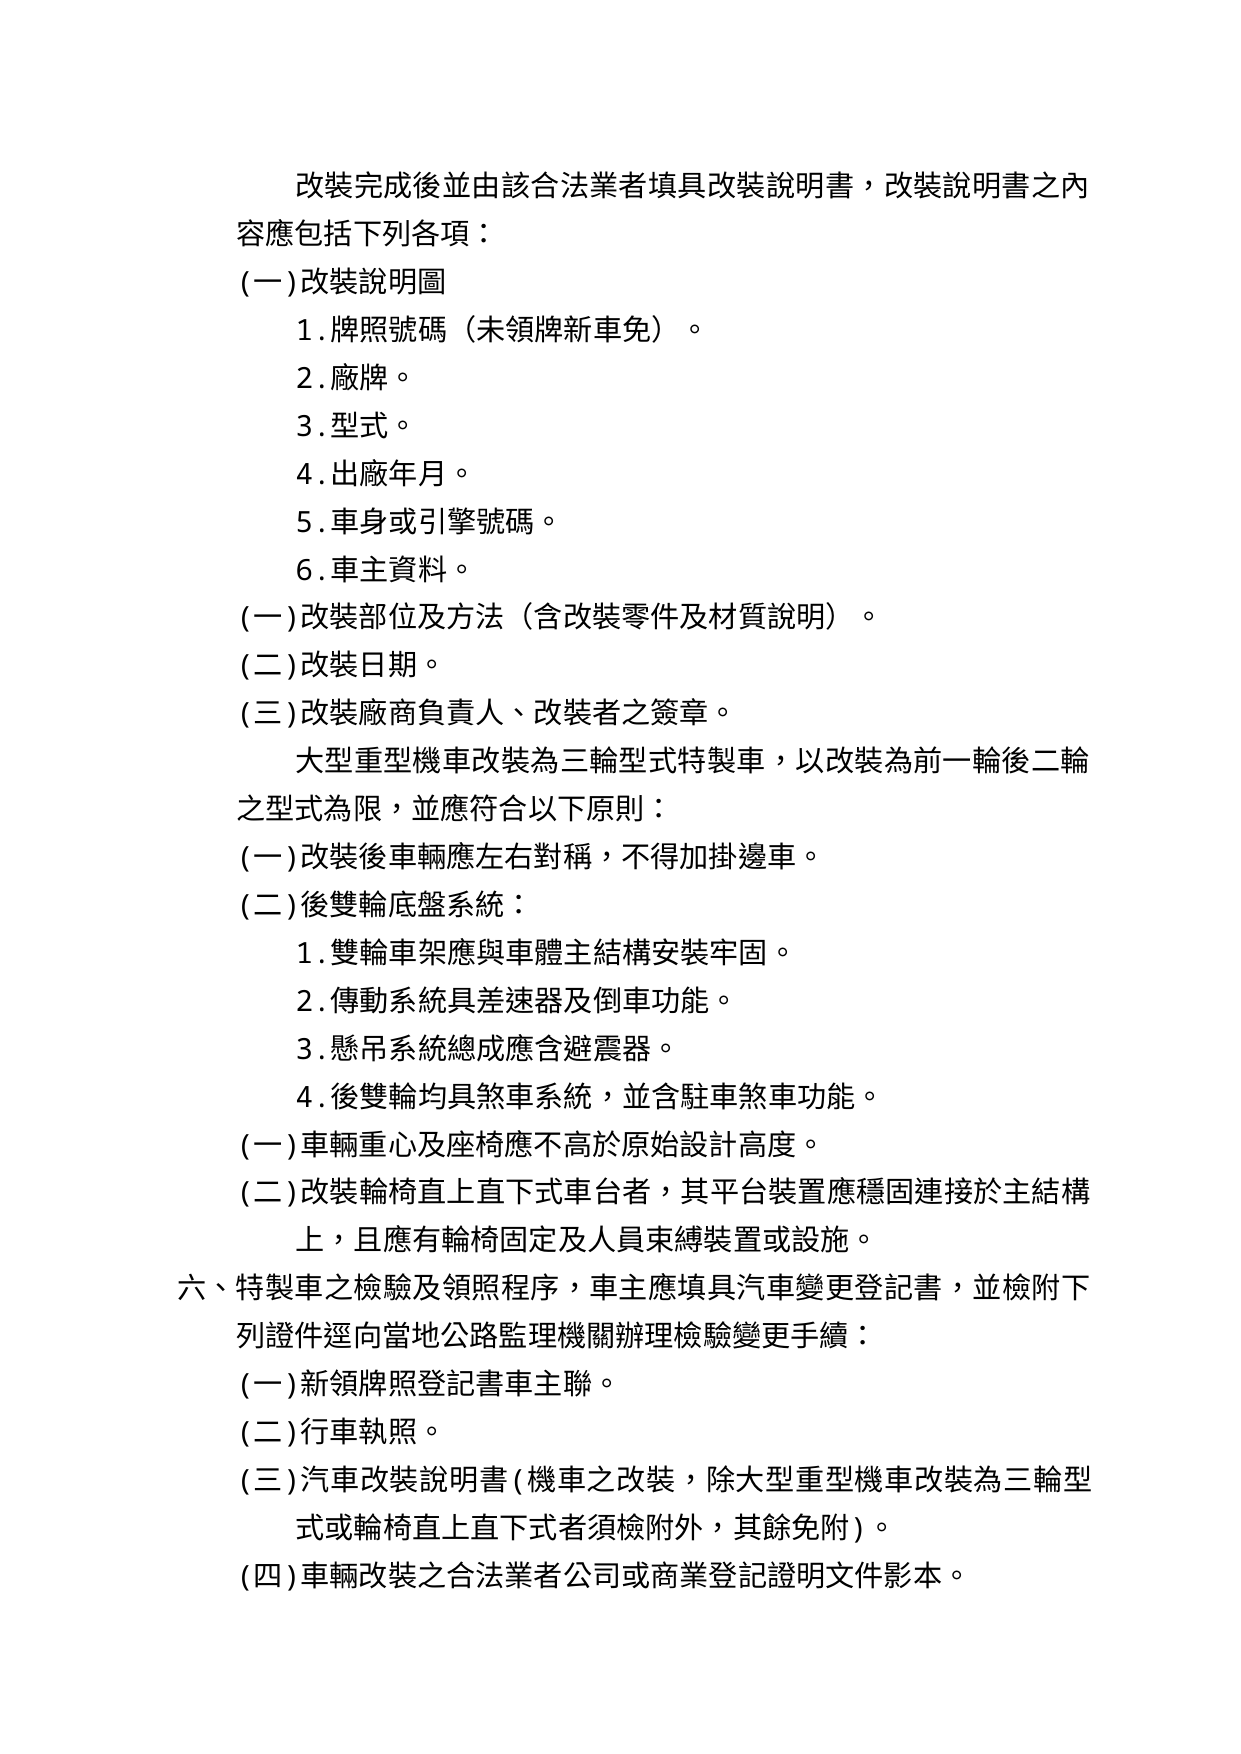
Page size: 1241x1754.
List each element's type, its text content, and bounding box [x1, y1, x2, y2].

list 改裝輪椅直上直下式車台者，其平台裝置應穩固連接於主結構上，且應有輪椅固定及人員束縛裝置或設施。 [236, 1164, 1092, 1260]
list 改裝部位及方法（含改裝零件及材質說明）。 [236, 589, 1092, 637]
list 型式。 [295, 398, 1092, 446]
list 改裝後車輛應左右對稱，不得加掛邊車。 [236, 829, 1092, 877]
list 汽車改裝說明書(機車之改裝，除大型重型機車改裝為三輪型式或輪椅直上直下式者須檢附外，其餘免附)。 [236, 1452, 1092, 1548]
list 行車執照。 [236, 1404, 1092, 1452]
list 車身或引擎號碼。 [295, 494, 1092, 542]
list 新領牌照登記書車主聯。 [236, 1356, 1092, 1404]
text 大型重型機車改裝為三輪型式特製車，以改裝為前一輪後二輪之型式為限，並應符合以下原則： [236, 733, 1092, 829]
list 改裝廠商負責人、改裝者之簽章。 [236, 685, 1092, 733]
list 廠牌。 [295, 350, 1092, 398]
list 雙輪車架應與車體主結構安裝牢固。 [295, 925, 1092, 973]
list 懸吊系統總成應含避震器。 [295, 1021, 1092, 1069]
list 特製車之檢驗及領照程序，車主應填具汽車變更登記書，並檢附下列證件逕向當地公路監理機關辦理檢驗變更手續： [177, 1260, 1092, 1356]
list 車主資料。 [295, 542, 1092, 589]
list 改裝說明圖 [236, 254, 1092, 302]
list 車輛改裝之合法業者公司或商業登記證明文件影本。 [236, 1548, 1092, 1596]
list 後雙輪底盤系統： [236, 877, 1092, 925]
list 車輛重心及座椅應不高於原始設計高度。 [236, 1117, 1092, 1164]
text 改裝完成後並由該合法業者填具改裝說明書，改裝說明書之內容應包括下列各項： [236, 158, 1092, 254]
list 出廠年月。 [295, 446, 1092, 494]
list 後雙輪均具煞車系統，並含駐車煞車功能。 [295, 1069, 1092, 1117]
list 牌照號碼（未領牌新車免）。 [295, 302, 1092, 350]
list 改裝日期。 [236, 637, 1092, 685]
list 傳動系統具差速器及倒車功能。 [295, 973, 1092, 1021]
